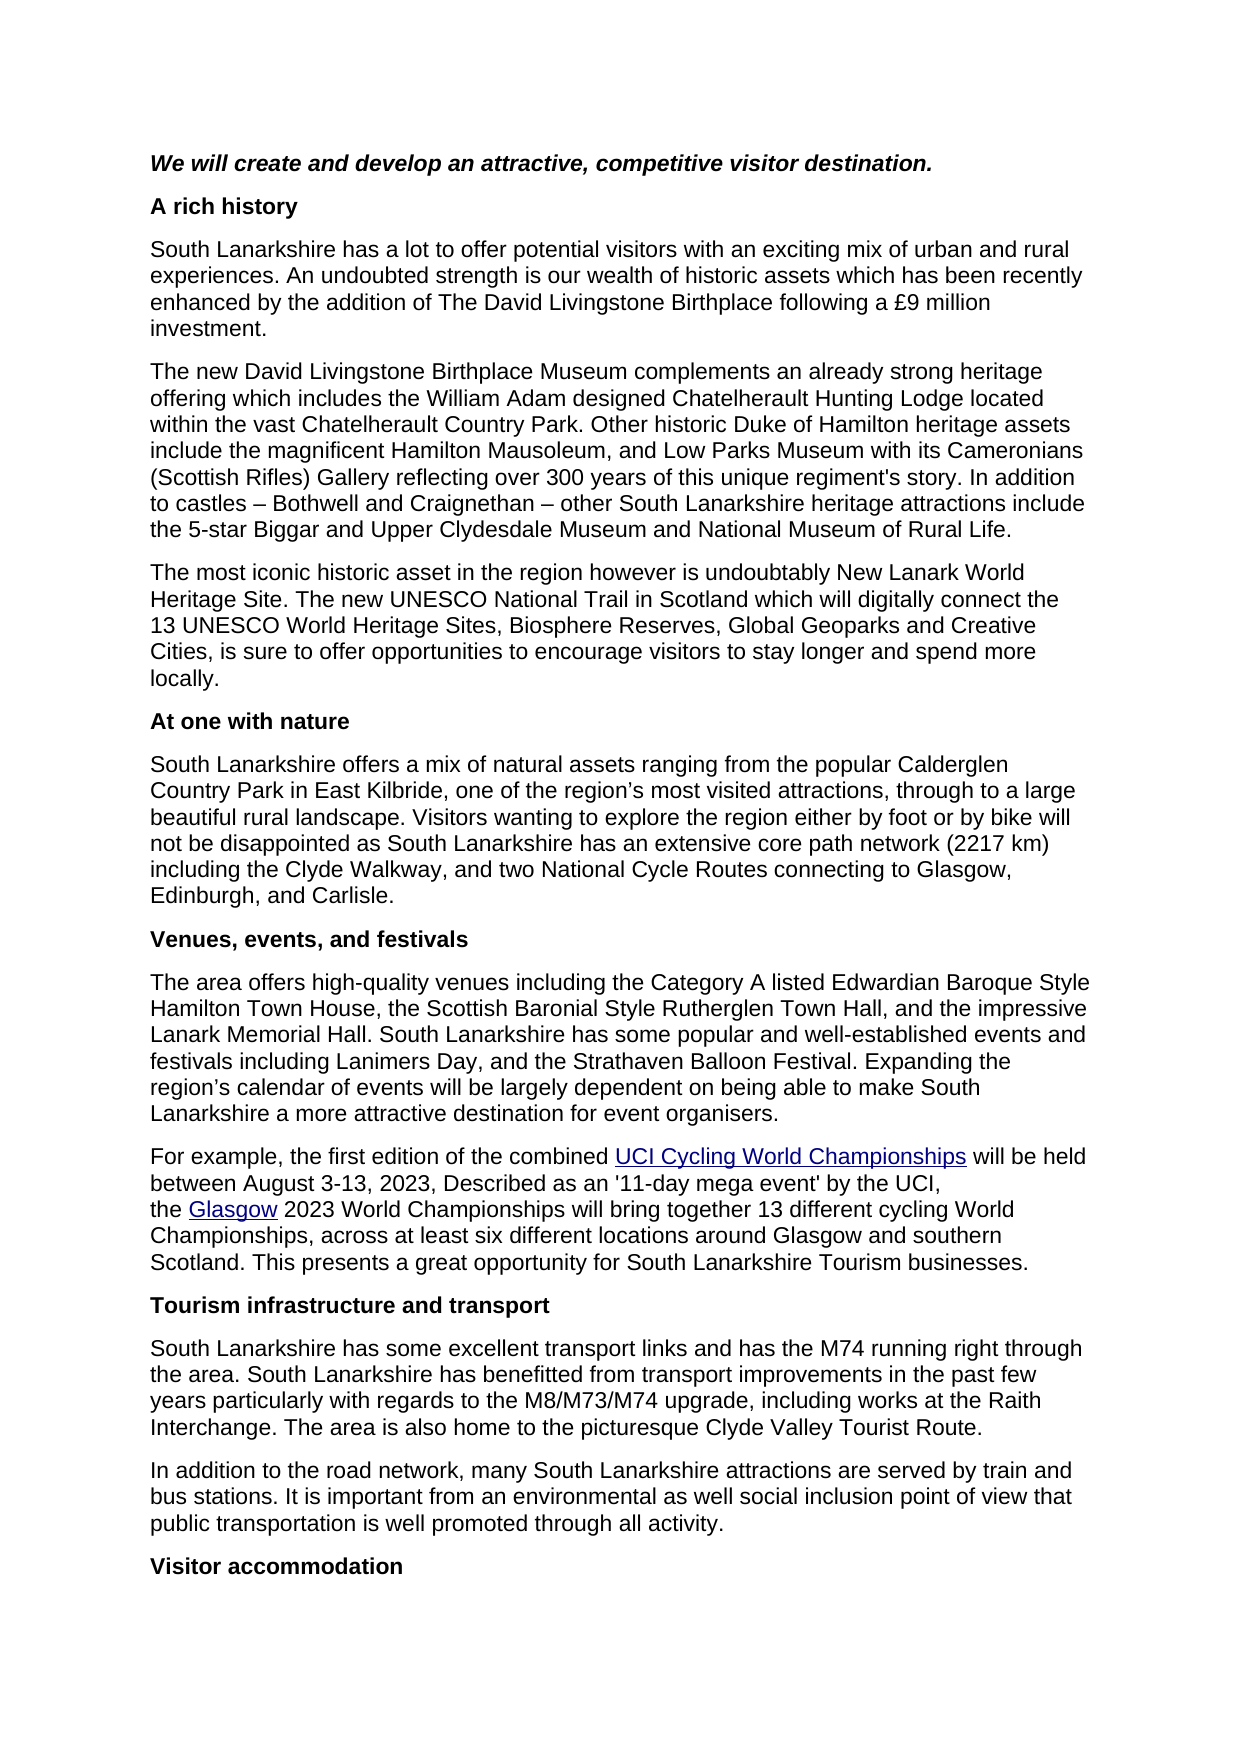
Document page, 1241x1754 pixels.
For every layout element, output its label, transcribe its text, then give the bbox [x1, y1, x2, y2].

text The most iconic historic asset in the region however is undoubtably New Lanark World Heritage Site. The new UNESCO National Trail in Scotland which will digitally connect the 13 UNESCO World Heritage Sites, Biosphere Reserves, Global Geoparks and Creative Cities, is sure to offer opportunities to encourage visitors to stay longer and spend more locally. [150, 559, 1090, 691]
text In addition to the road network, many South Lanarkshire attractions are served by train and bus stations. It is important from an environmental as well social inclusion point of view that public transportation is well promoted through all activity. [150, 1457, 1090, 1536]
text For example, the first edition of the combined UCI Cycling World Championships will be held between August 3-13, 2023, Described as an '11-day mega event' by the UCI, the Glasgow 2023 World Championships will bring together 13 different cycling World Championships, across at least six different locations around Glasgow and southern Scotland. This presents a great opportunity for South Lanarkshire Tourism businesses. [150, 1143, 1090, 1275]
text We will create and develop an attractive, competitive visitor destination. [150, 150, 1090, 176]
text The new David Livingstone Birthplace Museum complements an already strong heritage offering which includes the William Adam designed Chatelherault Hunting Lodge located within the vast Chatelherault Country Park. Other historic Duke of Hamilton heritage assets include the magnificent Hamilton Mausoleum, and Low Parks Museum with its Cameronians (Scottish Rifles) Gallery reflecting over 300 years of this unique regiment's story. In addition to castles – Bothwell and Craignethan – other South Lanarkshire heritage attractions include the 5-star Biggar and Upper Clydesdale Museum and National Museum of Rural Life. [150, 358, 1090, 543]
text The area offers high-quality venues including the Category A listed Edwardian Baroque Style Hamilton Town House, the Scottish Baronial Style Rutherglen Town Hall, and the impressive Lanark Memorial Hall. South Lanarkshire has some popular and well-established events and festivals including Lanimers Day, and the Strathaven Balloon Festival. Expanding the region’s calendar of events will be largely dependent on being able to make South Lanarkshire a more attractive destination for event organisers. [150, 968, 1090, 1127]
text South Lanarkshire has some excellent transport links and has the M74 running right through the area. South Lanarkshire has benefitted from transport improvements in the past few years particularly with regards to the M8/M73/M74 upgrade, including works at the Raith Interchange. The area is also home to the picturesque Clyde Valley Tourist Route. [150, 1335, 1090, 1440]
text Venues, events, and festivals [150, 926, 1090, 952]
text Tourism infrastructure and transport [150, 1292, 1090, 1318]
text South Lanarkshire has a lot to offer potential visitors with an exciting mix of urban and rural experiences. An undoubted strength is our wealth of historic assets which has been recently enhanced by the addition of The David Livingstone Birthplace following a £9 million investment. [150, 236, 1090, 341]
text At one with nature [150, 708, 1090, 734]
text South Lanarkshire offers a mix of natural assets ranging from the popular Calderglen Country Park in East Kilbride, one of the region’s most visited attractions, through to a large beautiful rural landscape. Visitors wanting to explore the region either by foot or by bike will not be disappointed as South Lanarkshire has an extensive core path network (2217 km) including the Clyde Walkway, and two National Cycle Routes connecting to Glasgow, Edinburgh, and Carlisle. [150, 751, 1090, 909]
text Visitor accommodation [150, 1553, 1090, 1579]
text A rich history [150, 193, 1090, 219]
